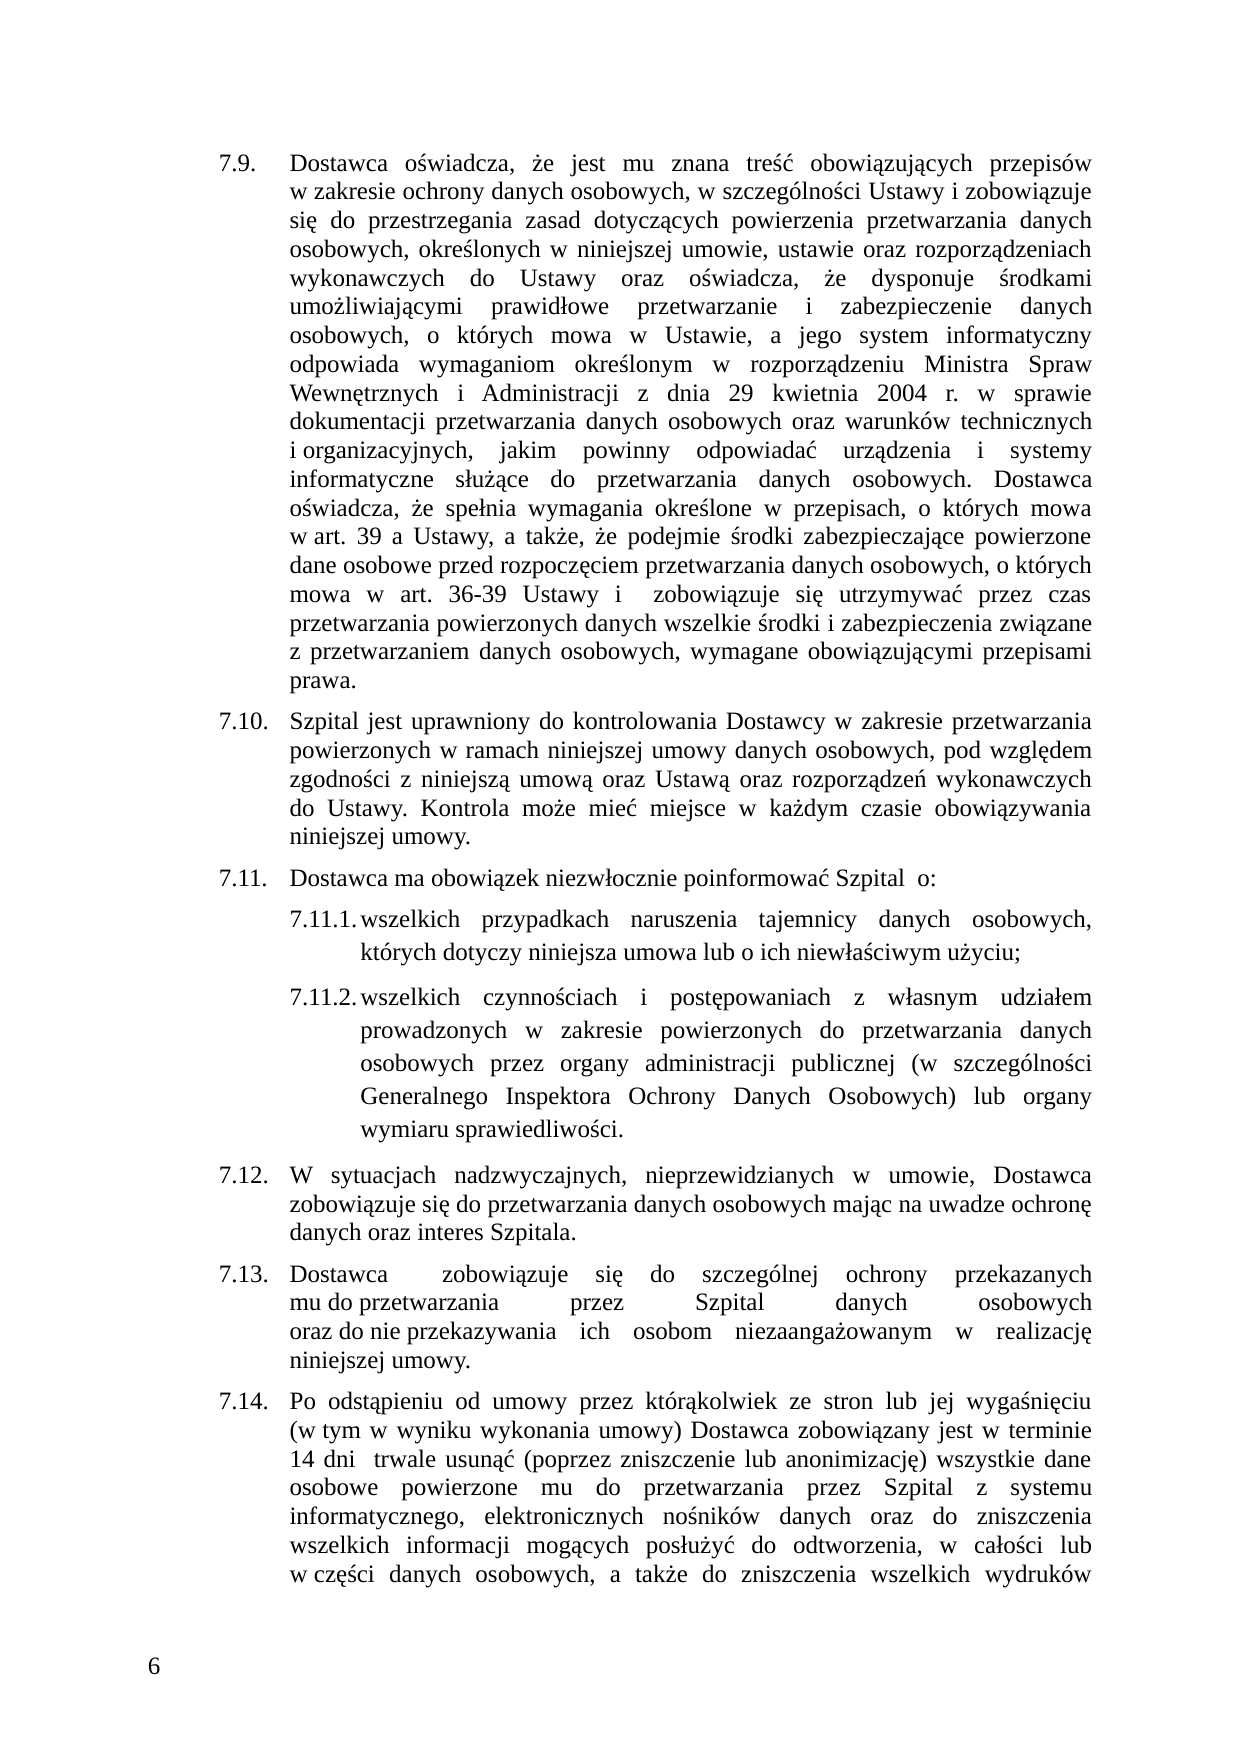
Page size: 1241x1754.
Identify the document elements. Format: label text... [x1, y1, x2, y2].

list wszelkich czynnościach i postępowaniach z własnym udziałem prowadzonych w zakresie powierzonych do przetwarzania danych osobowych przez organy administracji publicznej (w szczególności Generalnego Inspektora Ochrony Danych Osobowych) lub organy wymiaru sprawiedliwości. [289, 982, 1093, 1143]
list Szpital jest uprawniony do kontrolowania Dostawcy w zakresie przetwarzania powierzonych w ramach niniejszej umowy danych osobowych, pod względem zgodności z niniejszą umową oraz Ustawą oraz rozporządzeń wykonawczych do Ustawy. Kontrola może mieć miejsce w każdym czasie obowiązywania niniejszej umowy. [218, 706, 1093, 850]
list W sytuacjach nadzwyczajnych, nieprzewidzianych w umowie, Dostawca zobowiązuje się do przetwarzania danych osobowych mając na uwadze ochronę danych oraz interes Szpitala. [218, 1160, 1093, 1246]
list wszelkich przypadkach naruszenia tajemnicy danych osobowych, których dotyczy niniejsza umowa lub o ich niewłaściwym użyciu; [289, 904, 1093, 966]
list Dostawca ma obowiązek niezwłocznie poinformować Szpital o: [218, 863, 1093, 891]
list Dostawca zobowiązuje się do szczególnej ochrony przekazanych mu do przetwarzania przez Szpital danych osobowych oraz do nie przekazywania ich osobom niezaangażowanym w realizację niniejszej umowy. [218, 1259, 1093, 1374]
list Dostawca oświadcza, że jest mu znana treść obowiązujących przepisów w zakresie ochrony danych osobowych, w szczególności Ustawy i zobowiązuje się do przestrzegania zasad dotyczących powierzenia przetwarzania danych osobowych, określonych w niniejszej umowie, ustawie oraz rozporządzeniach wykonawczych do Ustawy oraz oświadcza, że dysponuje środkami umożliwiającymi prawidłowe przetwarzanie i zabezpieczenie danych osobowych, o których mowa w Ustawie, a jego system informatyczny odpowiada wymaganiom określonym w rozporządzeniu Ministra Spraw Wewnętrznych i Administracji z dnia 29 kwietnia 2004 r. w sprawie dokumentacji przetwarzania danych osobowych oraz warunków technicznych i organizacyjnych, jakim powinny odpowiadać urządzenia i systemy informatyczne służące do przetwarzania danych osobowych. Dostawca oświadcza, że spełnia wymagania określone w przepisach, o których mowa w art. 39 a Ustawy, a także, że podejmie środki zabezpieczające powierzone dane osobowe przed rozpoczęciem przetwarzania danych osobowych, o których mowa w art. 36-39 Ustawy i zobowiązuje się utrzymywać przez czas przetwarzania powierzonych danych wszelkie środki i zabezpieczenia związane z przetwarzaniem danych osobowych, wymagane obowiązującymi przepisami prawa. [218, 148, 1093, 694]
list Po odstąpieniu od umowy przez którąkolwiek ze stron lub jej wygaśnięciu (w tym w wyniku wykonania umowy) Dostawca zobowiązany jest w terminie 14 dni trwale usunąć (poprzez zniszczenie lub anonimizację) wszystkie dane osobowe powierzone mu do przetwarzania przez Szpital z systemu informatycznego, elektronicznych nośników danych oraz do zniszczenia wszelkich informacji mogących posłużyć do odtworzenia, w całości lub w części danych osobowych, a także do zniszczenia wszelkich wydruków [218, 1386, 1093, 1587]
